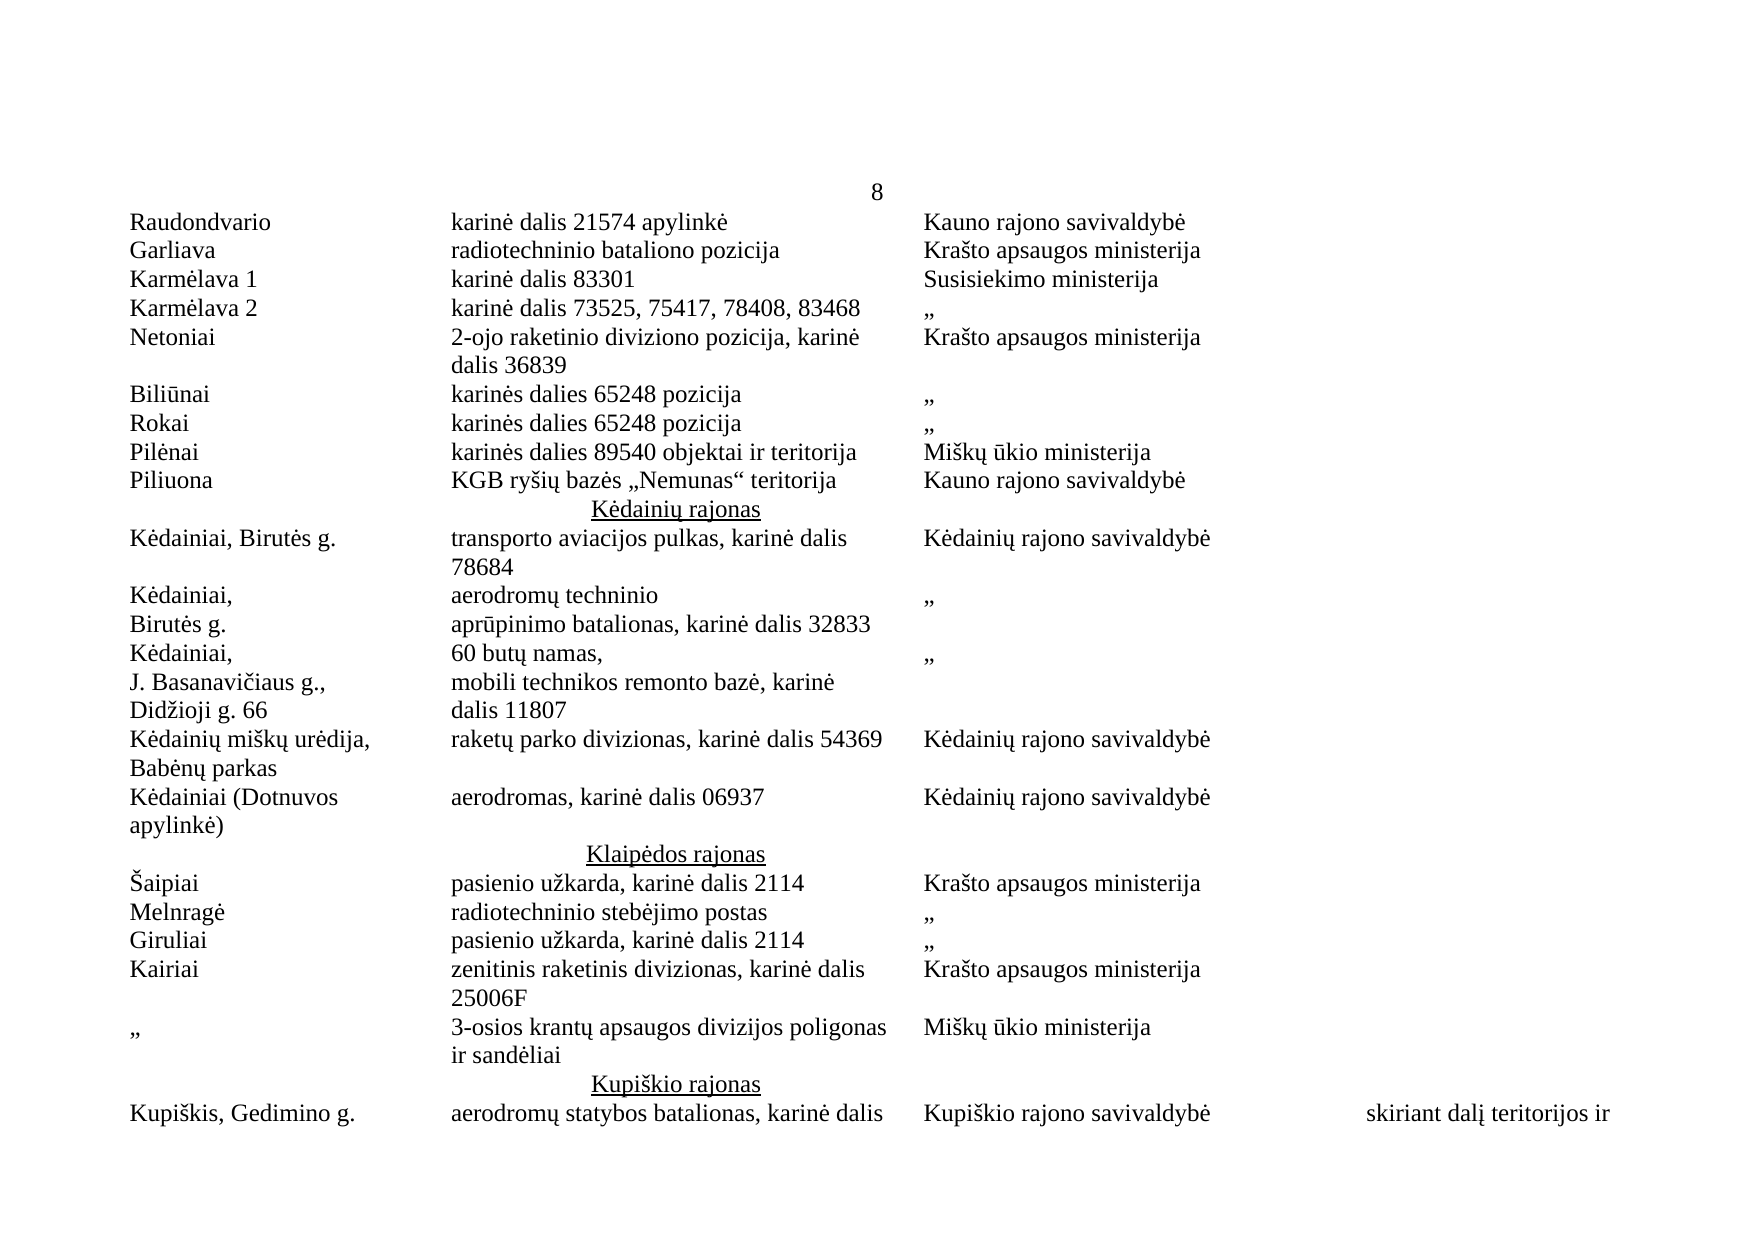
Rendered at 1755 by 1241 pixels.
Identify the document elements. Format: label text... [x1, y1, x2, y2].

table_cell Rokai [118, 408, 439, 437]
table_cell Kairiai [118, 954, 439, 1012]
table_cell karinės dalies 65248 pozicija [440, 408, 912, 437]
table_cell „ [912, 379, 1355, 408]
table_cell aerodromų techninio [440, 580, 912, 609]
table_cell [912, 667, 1355, 695]
table_cell Kėdainių rajono savivaldybė [912, 724, 1355, 782]
table_cell „ [912, 293, 1355, 322]
table_cell [1355, 1012, 1650, 1069]
table_cell [912, 494, 1355, 523]
table_cell Krašto apsaugos ministerija [912, 235, 1355, 264]
table_cell [1355, 954, 1650, 1012]
table_cell Krašto apsaugos ministerija [912, 954, 1355, 1012]
table_cell Karmėlava 2 [118, 293, 439, 322]
table_cell karinė dalis 21574 apylinkė [440, 207, 912, 235]
table_cell „ [912, 897, 1355, 925]
table_cell radiotechninio stebėjimo postas [440, 897, 912, 925]
table_cell Biliūnai [118, 379, 439, 408]
table_cell transporto aviacijos pulkas, karinė dalis 78684 [440, 523, 912, 580]
table_cell Giruliai [118, 925, 439, 954]
table_cell [912, 839, 1355, 868]
table_cell karinė dalis 73525, 75417, 78408, 83468 [440, 293, 912, 322]
table_cell KGB ryšių bazės „Nemunas“ teritorija [440, 465, 912, 494]
table_cell Birutės g. [118, 609, 439, 638]
table_cell [118, 494, 439, 523]
table_cell [1355, 379, 1650, 408]
table_cell [1355, 695, 1650, 724]
table_cell [1355, 293, 1650, 322]
table_cell [118, 1069, 439, 1098]
table_cell [1355, 408, 1650, 437]
table_cell [1355, 868, 1650, 897]
table_cell „ [912, 925, 1355, 954]
table_cell J. Basanavičiaus g., [118, 667, 439, 695]
table_cell Susisiekimo ministerija [912, 264, 1355, 293]
table_cell Kėdainiai, [118, 580, 439, 609]
table_cell Didžioji g. 66 [118, 695, 439, 724]
table_cell aprūpinimo batalionas, karinė dalis 32833 [440, 609, 912, 638]
table_cell zenitinis raketinis divizionas, karinė dalis 25006F [440, 954, 912, 1012]
table_cell Kėdainių rajono savivaldybė [912, 523, 1355, 580]
table_cell Kėdainių rajono savivaldybė [912, 782, 1355, 839]
table_cell [1355, 465, 1650, 494]
table_cell Kauno rajono savivaldybė [912, 207, 1355, 235]
table_cell [1355, 580, 1650, 609]
table_cell Kupiškis, Gedimino g. [118, 1098, 439, 1127]
table_cell [1355, 264, 1650, 293]
table_cell [1355, 437, 1650, 465]
table_cell [1355, 638, 1650, 667]
table_cell [912, 609, 1355, 638]
table_cell [1355, 925, 1650, 954]
table_cell mobili technikos remonto bazė, karinė [440, 667, 912, 695]
table_cell Melnragė [118, 897, 439, 925]
table_cell Kėdainiai, [118, 638, 439, 667]
table_cell Raudondvario [118, 207, 439, 235]
table_cell skiriant dalį teritorijos ir [1355, 1098, 1650, 1127]
table_cell „ [912, 580, 1355, 609]
table_cell Kėdainiai, Birutės g. [118, 523, 439, 580]
table_cell Garliava [118, 235, 439, 264]
table_cell Kupiškio rajono savivaldybė [912, 1098, 1355, 1127]
table_cell Kupiškio rajonas [440, 1069, 912, 1098]
table_cell [1355, 897, 1650, 925]
table_cell [912, 1069, 1355, 1098]
table_cell [1355, 322, 1650, 379]
table_cell dalis 11807 [440, 695, 912, 724]
table_cell [1355, 724, 1650, 782]
table_cell „ [912, 638, 1355, 667]
table_cell Piliuona [118, 465, 439, 494]
table_cell [1355, 667, 1650, 695]
table_cell pasienio užkarda, karinė dalis 2114 [440, 868, 912, 897]
table_cell Kėdainių miškų urėdija, Babėnų parkas [118, 724, 439, 782]
table_cell raketų parko divizionas, karinė dalis 54369 [440, 724, 912, 782]
table_cell 3-osios krantų apsaugos divizijos poligonas ir sandėliai [440, 1012, 912, 1069]
table_cell Klaipėdos rajonas [440, 839, 912, 868]
table_cell [1355, 1069, 1650, 1098]
table_cell „ [118, 1012, 439, 1069]
table_cell [1355, 494, 1650, 523]
table_cell [1355, 235, 1650, 264]
table_cell Krašto apsaugos ministerija [912, 322, 1355, 379]
table_cell 2-ojo raketinio diviziono pozicija, karinė dalis 36839 [440, 322, 912, 379]
table_cell radiotechninio bataliono pozicija [440, 235, 912, 264]
table_cell [1355, 839, 1650, 868]
table_cell aerodromų statybos batalionas, karinė dalis [440, 1098, 912, 1127]
table_cell Šaipiai [118, 868, 439, 897]
table_cell Miškų ūkio ministerija [912, 437, 1355, 465]
table_cell aerodromas, karinė dalis 06937 [440, 782, 912, 839]
table_cell Karmėlava 1 [118, 264, 439, 293]
table_cell Kėdainių rajonas [440, 494, 912, 523]
table_cell karinės dalies 65248 pozicija [440, 379, 912, 408]
table_cell Miškų ūkio ministerija [912, 1012, 1355, 1069]
table_cell [1355, 207, 1650, 235]
table_cell [1355, 523, 1650, 580]
table_cell „ [912, 408, 1355, 437]
table_cell [1355, 782, 1650, 839]
table_cell karinės dalies 89540 objektai ir teritorija [440, 437, 912, 465]
table_cell [912, 695, 1355, 724]
table_cell pasienio užkarda, karinė dalis 2114 [440, 925, 912, 954]
table_cell Kauno rajono savivaldybė [912, 465, 1355, 494]
table_cell 60 butų namas, [440, 638, 912, 667]
table_cell Kėdainiai (Dotnuvos apylinkė) [118, 782, 439, 839]
table_cell karinė dalis 83301 [440, 264, 912, 293]
table_cell Netoniai [118, 322, 439, 379]
table_cell Krašto apsaugos ministerija [912, 868, 1355, 897]
table_cell [1355, 609, 1650, 638]
table_cell [118, 839, 439, 868]
table_cell Pilėnai [118, 437, 439, 465]
